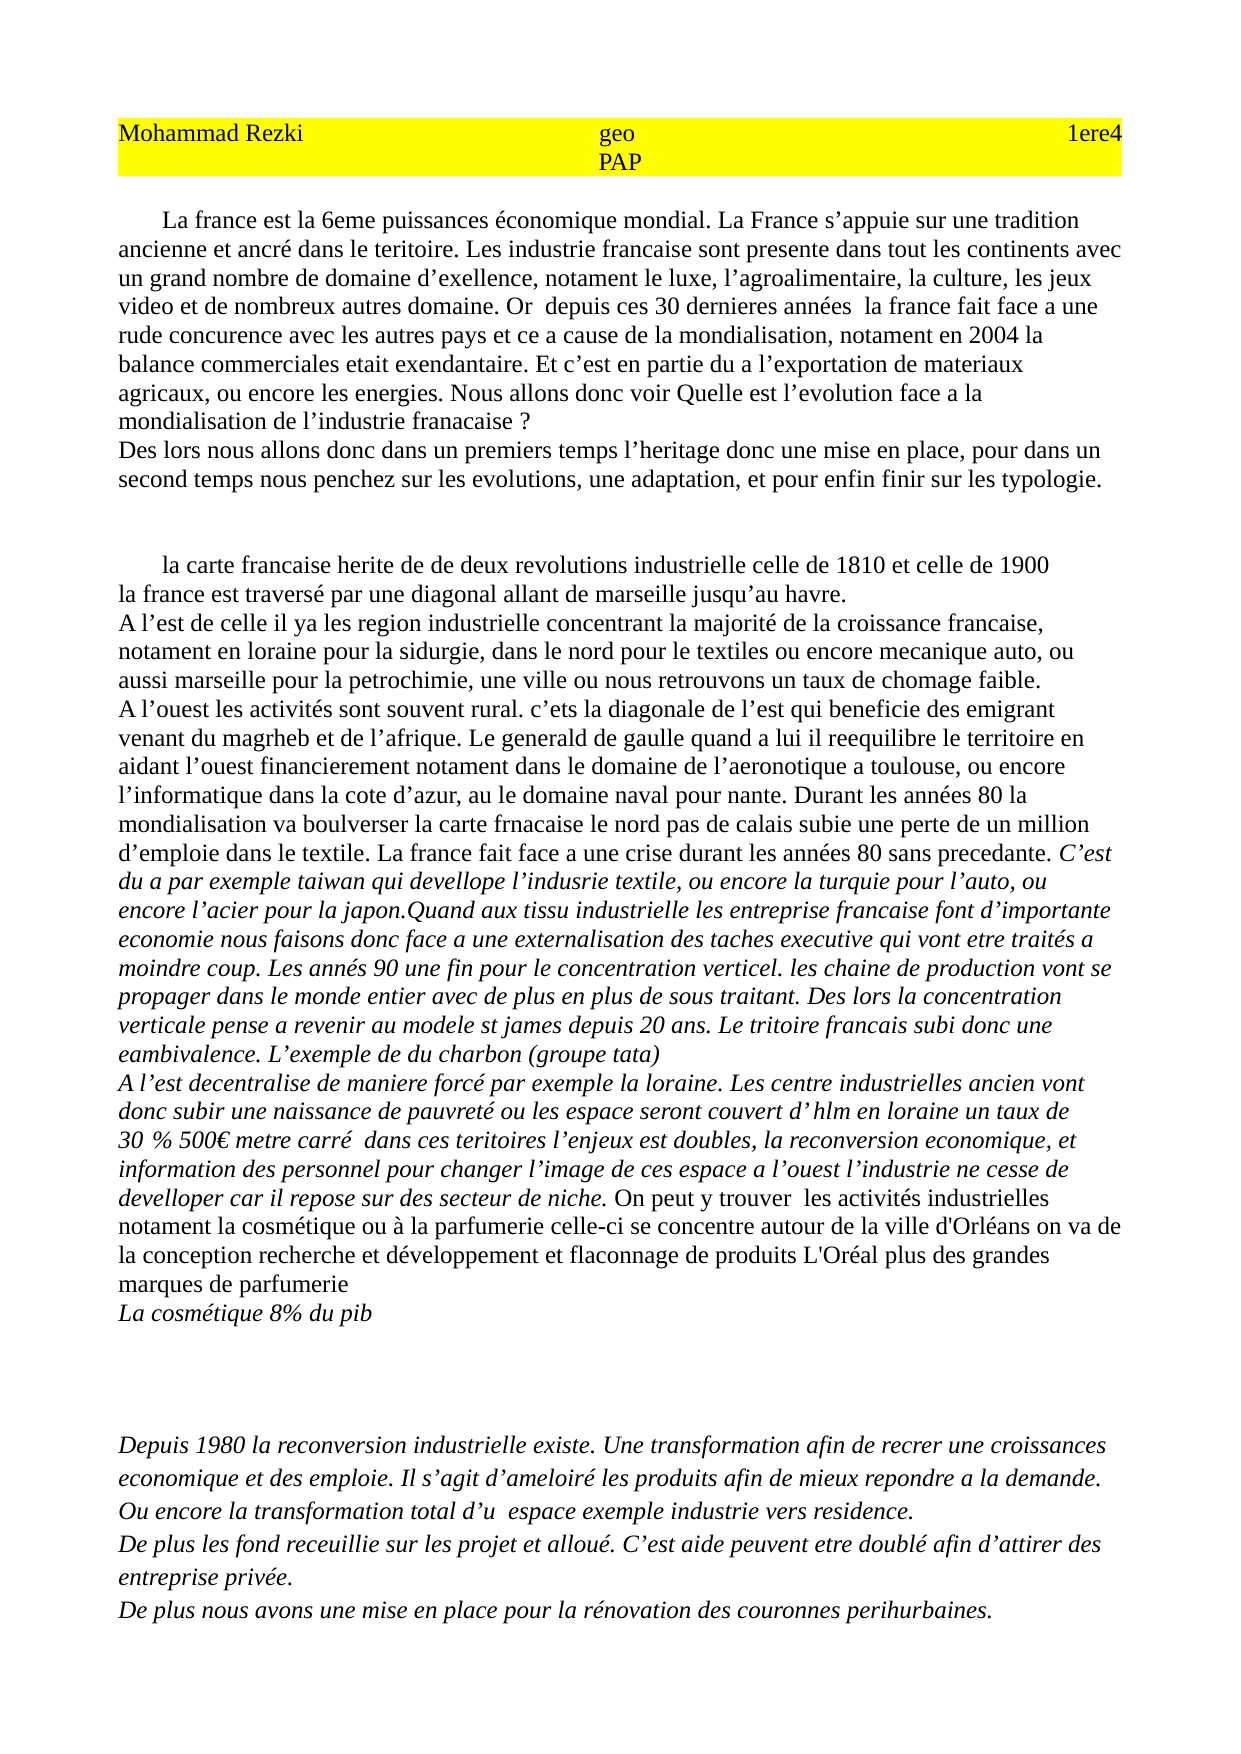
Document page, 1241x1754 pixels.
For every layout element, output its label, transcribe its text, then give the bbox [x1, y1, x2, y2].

text A l’est decentralise de maniere forcé par exemple la loraine. Les centre industrielles ancien vont donc subir une naissance de pauvreté ou les espace seront couvert d’ hlm en loraine un taux de 30 % 500€ metre carré dans ces teritoires l’enjeux est doubles, la reconversion economique, et information des personnel pour changer l’image de ces espace a l’ouest l’industrie ne cesse de develloper car il repose sur des secteur de niche. On peut y trouver les activités industrielles notament la cosmétique ou à la parfumerie celle-ci se concentre autour de la ville d'Orléans on va de la conception recherche et développement et flaconnage de produits L'Oréal plus des grandes marques de parfumerie [118, 1068, 1122, 1298]
text Ou encore la transformation total d’u espace exemple industrie vers residence. [118, 1496, 1122, 1524]
text la carte francaise herite de de deux revolutions industrielle celle de 1810 et celle de 1900 [118, 550, 1122, 579]
text De plus nous avons une mise en place pour la rénovation des couronnes perihurbaines. [118, 1595, 1122, 1623]
text A l’ouest les activités sont souvent rural. c’ets la diagonale de l’est qui beneficie des emigrant venant du magrheb et de l’afrique. Le generald de gaulle quand a lui il reequilibre le territoire en aidant l’ouest financierement notament dans le domaine de l’aeronotique a toulouse, ou encore l’informatique dans la cote d’azur, au le domaine naval pour nante. Durant les années 80 la mondialisation va boulverser la carte frnacaise le nord pas de calais subie une perte de un million d’emploie dans le textile. La france fait face a une crise durant les années 80 sans precedante. C’est du a par exemple taiwan qui devellope l’indusrie textile, ou encore la turquie pour l’auto, ou encore l’acier pour la japon.Quand aux tissu industrielle les entreprise francaise font d’importante economie nous faisons donc face a une externalisation des taches executive qui vont etre traités a moindre coup. Les annés 90 une fin pour le concentration verticel. les chaine de production vont se propager dans le monde entier avec de plus en plus de sous traitant. Des lors la concentration verticale pense a revenir au modele st james depuis 20 ans. Le tritoire francais subi donc une eambivalence. L’exemple de du charbon (groupe tata) [118, 694, 1122, 1068]
text la france est traversé par une diagonal allant de marseille jusqu’au havre. [118, 579, 1122, 608]
text Des lors nous allons donc dans un premiers temps l’heritage donc une mise en place, pour dans un second temps nous penchez sur les evolutions, une adaptation, et pour enfin finir sur les typologie. [118, 435, 1122, 493]
text La cosmétique 8% du pib [118, 1298, 1122, 1326]
text De plus les fond receuillie sur les projet et alloué. C’est aide peuvent etre doublé afin d’attirer des entreprise privée. [118, 1529, 1122, 1591]
text A l’est de celle il ya les region industrielle concentrant la majorité de la croissance francaise, notament en loraine pour la sidurgie, dans le nord pour le textiles ou encore mecanique auto, ou aussi marseille pour la petrochimie, une ville ou nous retrouvons un taux de chomage faible. [118, 608, 1122, 694]
text Depuis 1980 la reconversion industrielle existe. Une transformation afin de recrer une croissances economique et des emploie. Il s’agit d’ameloiré les produits afin de mieux repondre a la demande. [118, 1430, 1122, 1491]
text La france est la 6eme puissances économique mondial. La France s’appuie sur une tradition ancienne et ancré dans le teritoire. Les industrie francaise sont presente dans tout les continents avec un grand nombre de domaine d’exellence, notament le luxe, l’agroalimentaire, la culture, les jeux video et de nombreux autres domaine. Or depuis ces 30 dernieres années la france fait face a une rude concurence avec les autres pays et ce a cause de la mondialisation, notament en 2004 la balance commerciales etait exendantaire. Et c’est en partie du a l’exportation de materiaux agricaux, ou encore les energies. Nous allons donc voir Quelle est l’evolution face a la mondialisation de l’industrie franacaise ? [118, 205, 1122, 435]
